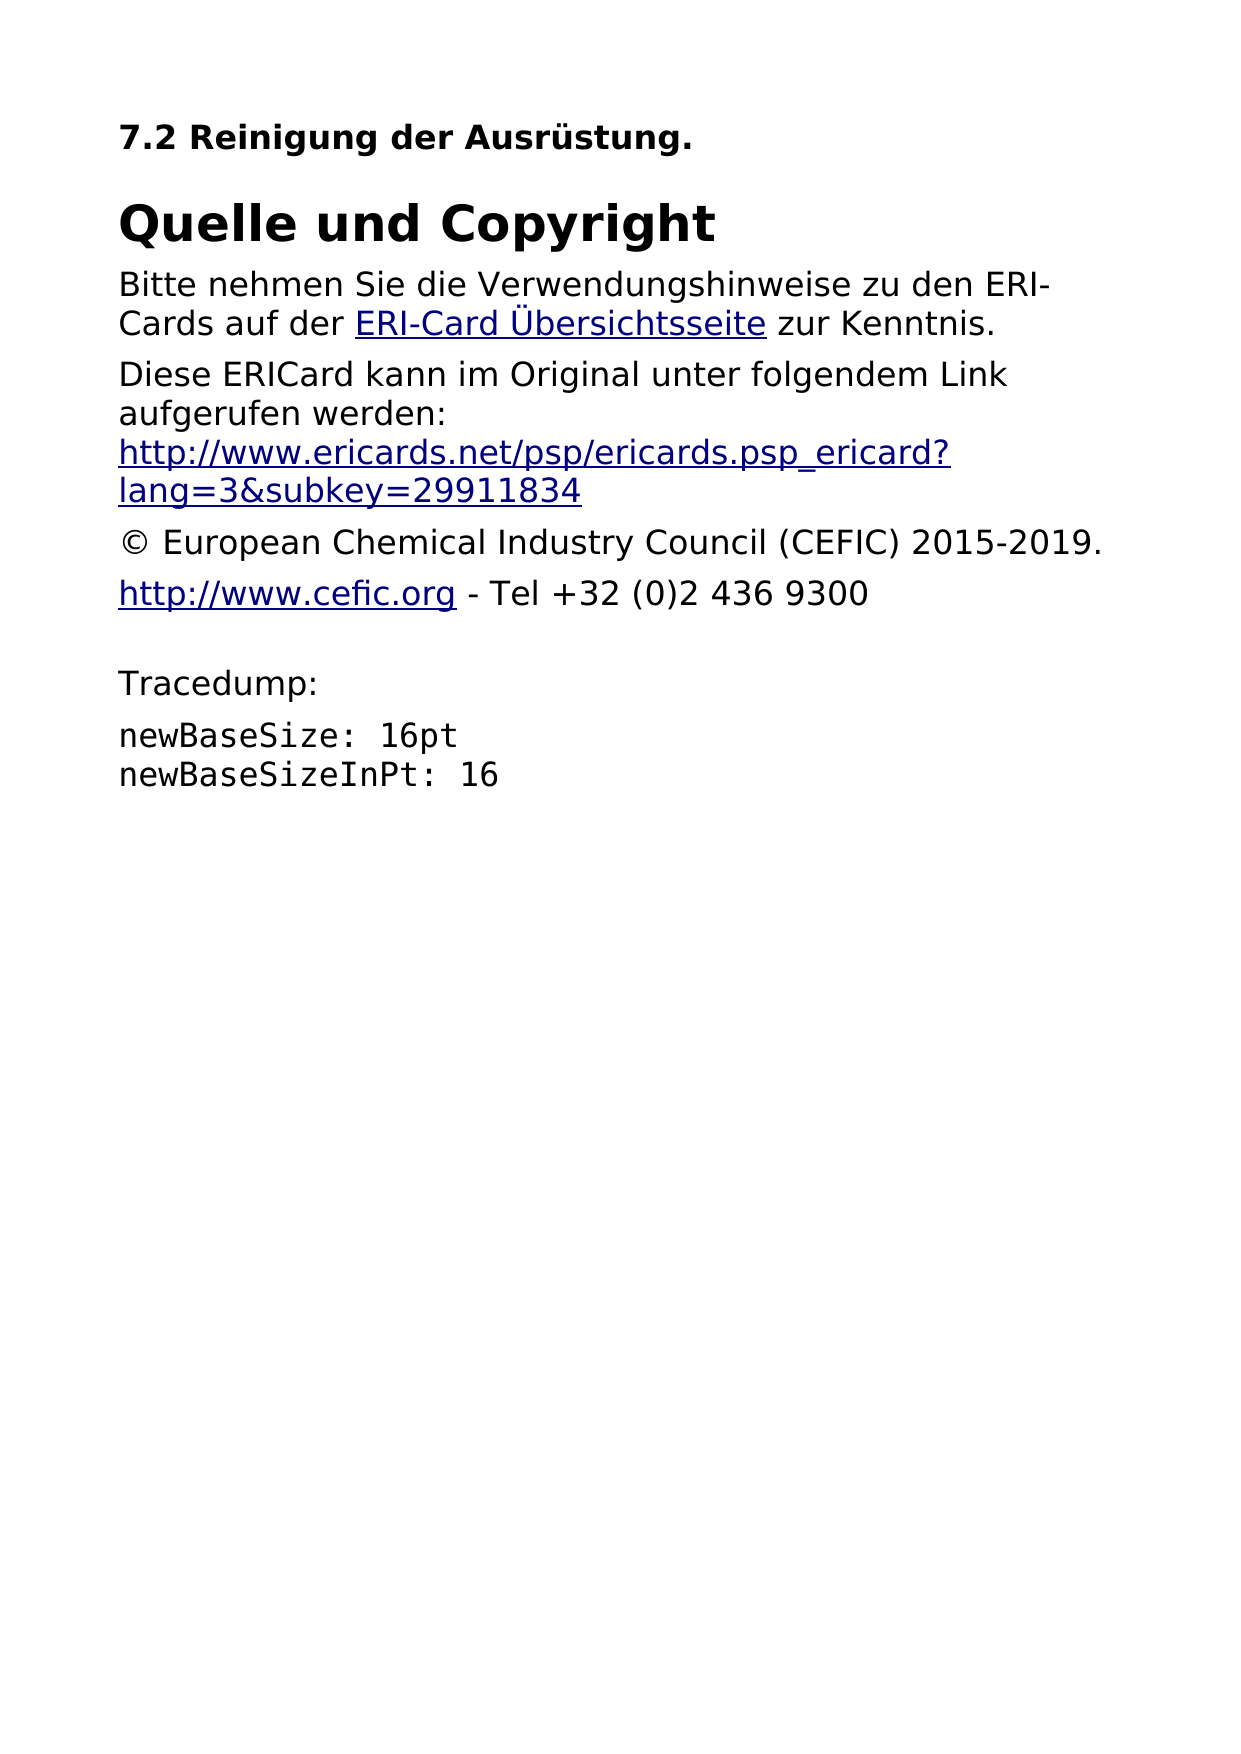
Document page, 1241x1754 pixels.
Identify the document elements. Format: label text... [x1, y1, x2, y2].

text http://www.cefic.org - Tel +32 (0)2 436 9300 [118, 575, 1122, 613]
subtitle 7.2 Reinigung der Ausrüstung. [118, 118, 1122, 157]
text Diese ERICard kann im Original unter folgendem Link aufgerufen werden: http://www.ericards.net/psp/ericards.psp_ericard?lang=3&subkey=29911834 [118, 355, 1122, 511]
text © European Chemical Industry Council (CEFIC) 2015-2019. [118, 523, 1122, 562]
text Tracedump: [118, 626, 1122, 704]
subtitle Quelle und Copyright [118, 194, 1122, 253]
text Bitte nehmen Sie die Verwendungshinweise zu den ERI-Cards auf der ERI-Card Übersichtsseite zur Kenntnis. [118, 265, 1122, 343]
text newBaseSize: 16pt newBaseSizeInPt: 16 [118, 716, 1122, 794]
